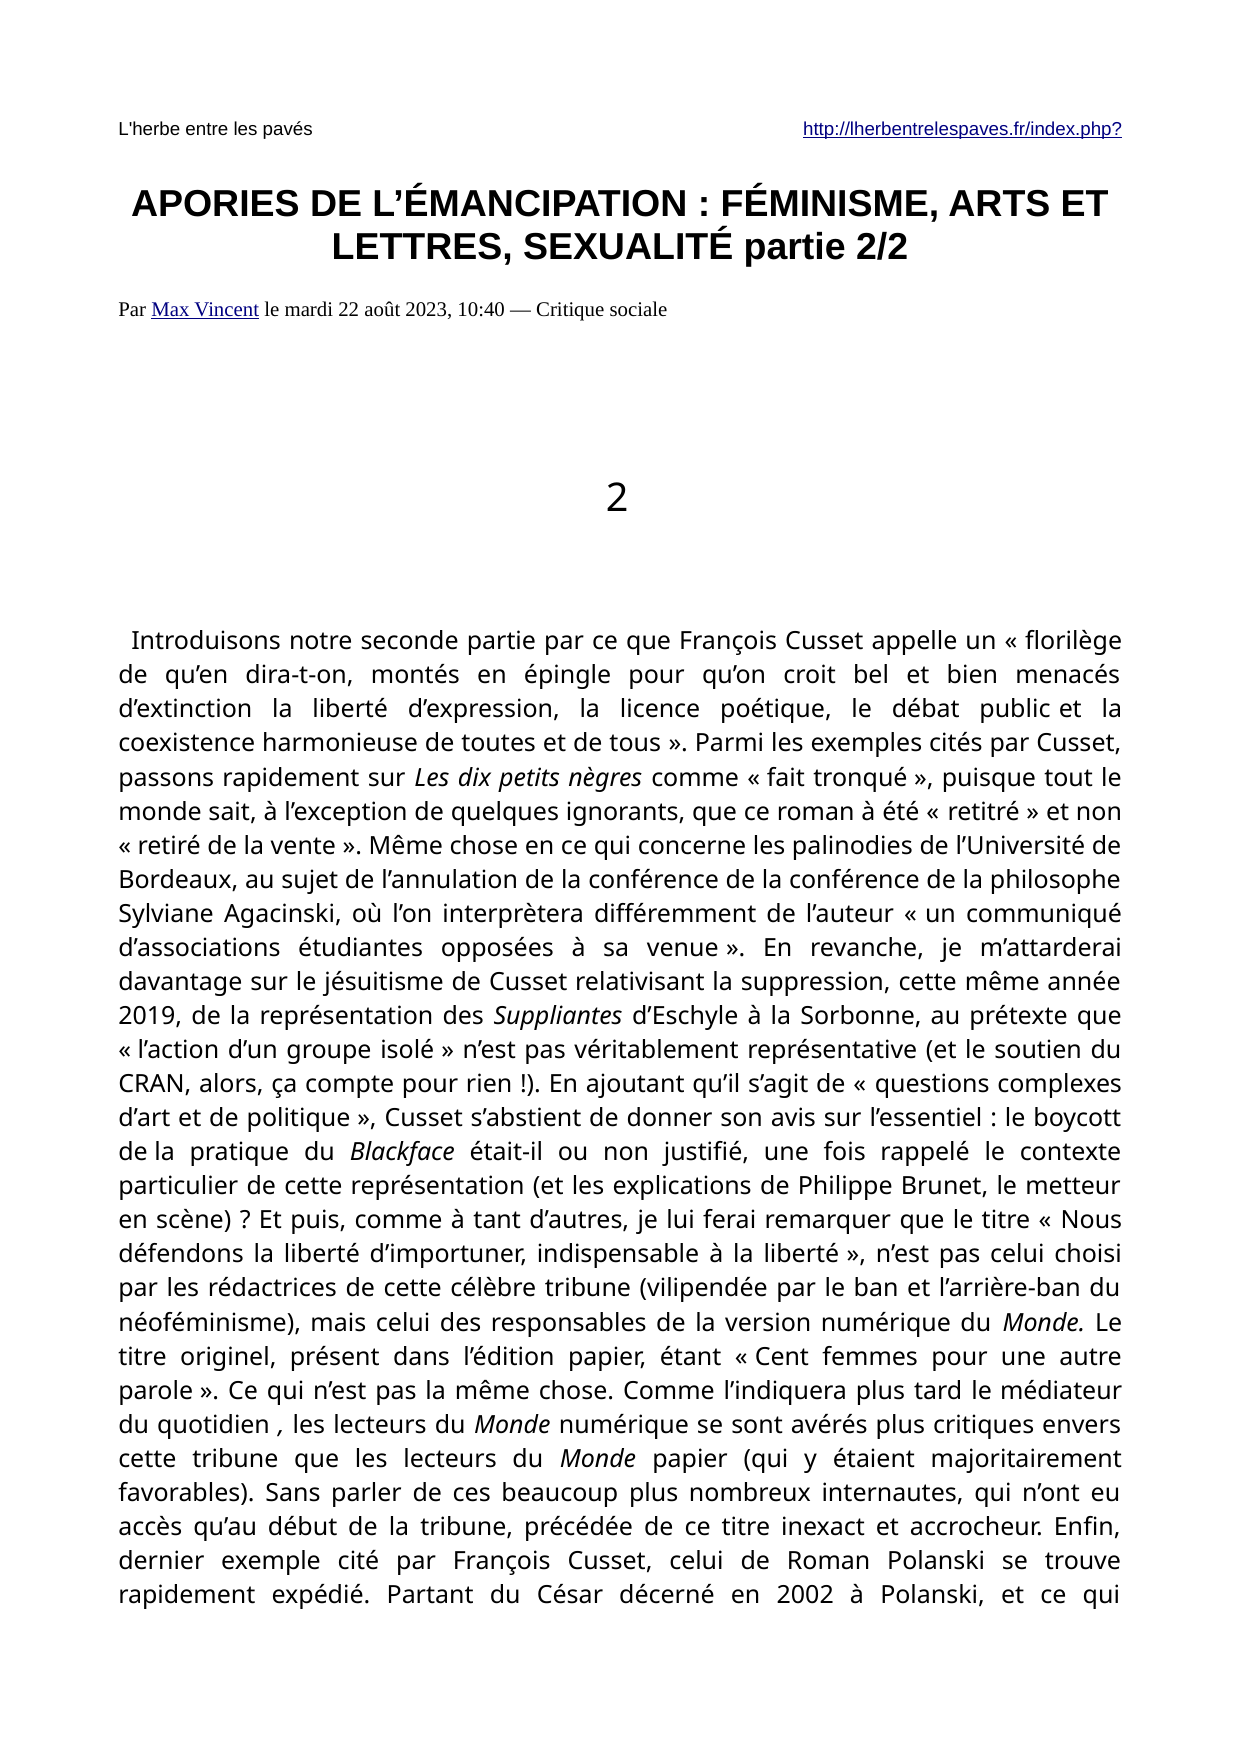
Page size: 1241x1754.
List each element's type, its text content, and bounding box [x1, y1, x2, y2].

text 2 [118, 469, 1122, 523]
text Introduisons notre seconde partie par ce que François Cusset appelle un « florilège de qu’en dira-t-on, montés en épingle pour qu’on croit bel et bien menacés d’extinction la liberté d’expression, la licence poétique, le débat public et la coexistence harmonieuse de toutes et de tous ». Parmi les exemples cités par Cusset, passons rapidement sur Les dix petits nègres comme « fait tronqué », puisque tout le monde sait, à l’exception de quelques ignorants, que ce roman à été « retitré » et non « retiré de la vente ». Même chose en ce qui concerne les palinodies de l’Université de Bordeaux, au sujet de l’annulation de la conférence de la conférence de la philosophe Sylviane Agacinski, où l’on interprètera différemment de l’auteur « un communiqué d’associations étudiantes opposées à sa venue ». En revanche, je m’attarderai davantage sur le jésuitisme de Cusset relativisant la suppression, cette même année 2019, de la représentation des Suppliantes d’Eschyle à la Sorbonne, au prétexte que « l’action d’un groupe isolé » n’est pas véritablement représentative (et le soutien du CRAN, alors, ça compte pour rien !). En ajoutant qu’il s’agit de « questions complexes d’art et de politique », Cusset s’abstient de donner son avis sur l’essentiel : le boycott de la pratique du Blackface était-il ou non justifié, une fois rappelé le contexte particulier de cette représentation (et les explications de Philippe Brunet, le metteur en scène) ? Et puis, comme à tant d’autres, je lui ferai remarquer que le titre « Nous défendons la liberté d’importuner, indispensable à la liberté », n’est pas celui choisi par les rédactrices de cette célèbre tribune (vilipendée par le ban et l’arrière-ban du néoféminisme), mais celui des responsables de la version numérique du Monde. Le titre originel, présent dans l’édition papier, étant « Cent femmes pour une autre parole ». Ce qui n’est pas la même chose. Comme l’indiquera plus tard le médiateur du quotidien , les lecteurs du Monde numérique se sont avérés plus critiques envers cette tribune que les lecteurs du Monde papier (qui y étaient majoritairement favorables). Sans parler de ces beaucoup plus nombreux internautes, qui n’ont eu accès qu’au début de la tribune, précédée de ce titre inexact et accrocheur. Enfin, dernier exemple cité par François Cusset, celui de Roman Polanski se trouve rapidement expédié. Partant du César décerné en 2002 à Polanski, et ce qui [118, 623, 1122, 1611]
text L'herbe entre les pavés http://lherbentrelespaves.fr/index.php? [118, 118, 1122, 140]
text Par Max Vincent le mardi 22 août 2023, 10:40 — Critique sociale [118, 297, 1122, 321]
title APORIES DE L’ÉMANCIPATION : FÉMINISME, ARTS ET LETTRES, SEXUALITÉ partie 2/2 [118, 181, 1122, 267]
